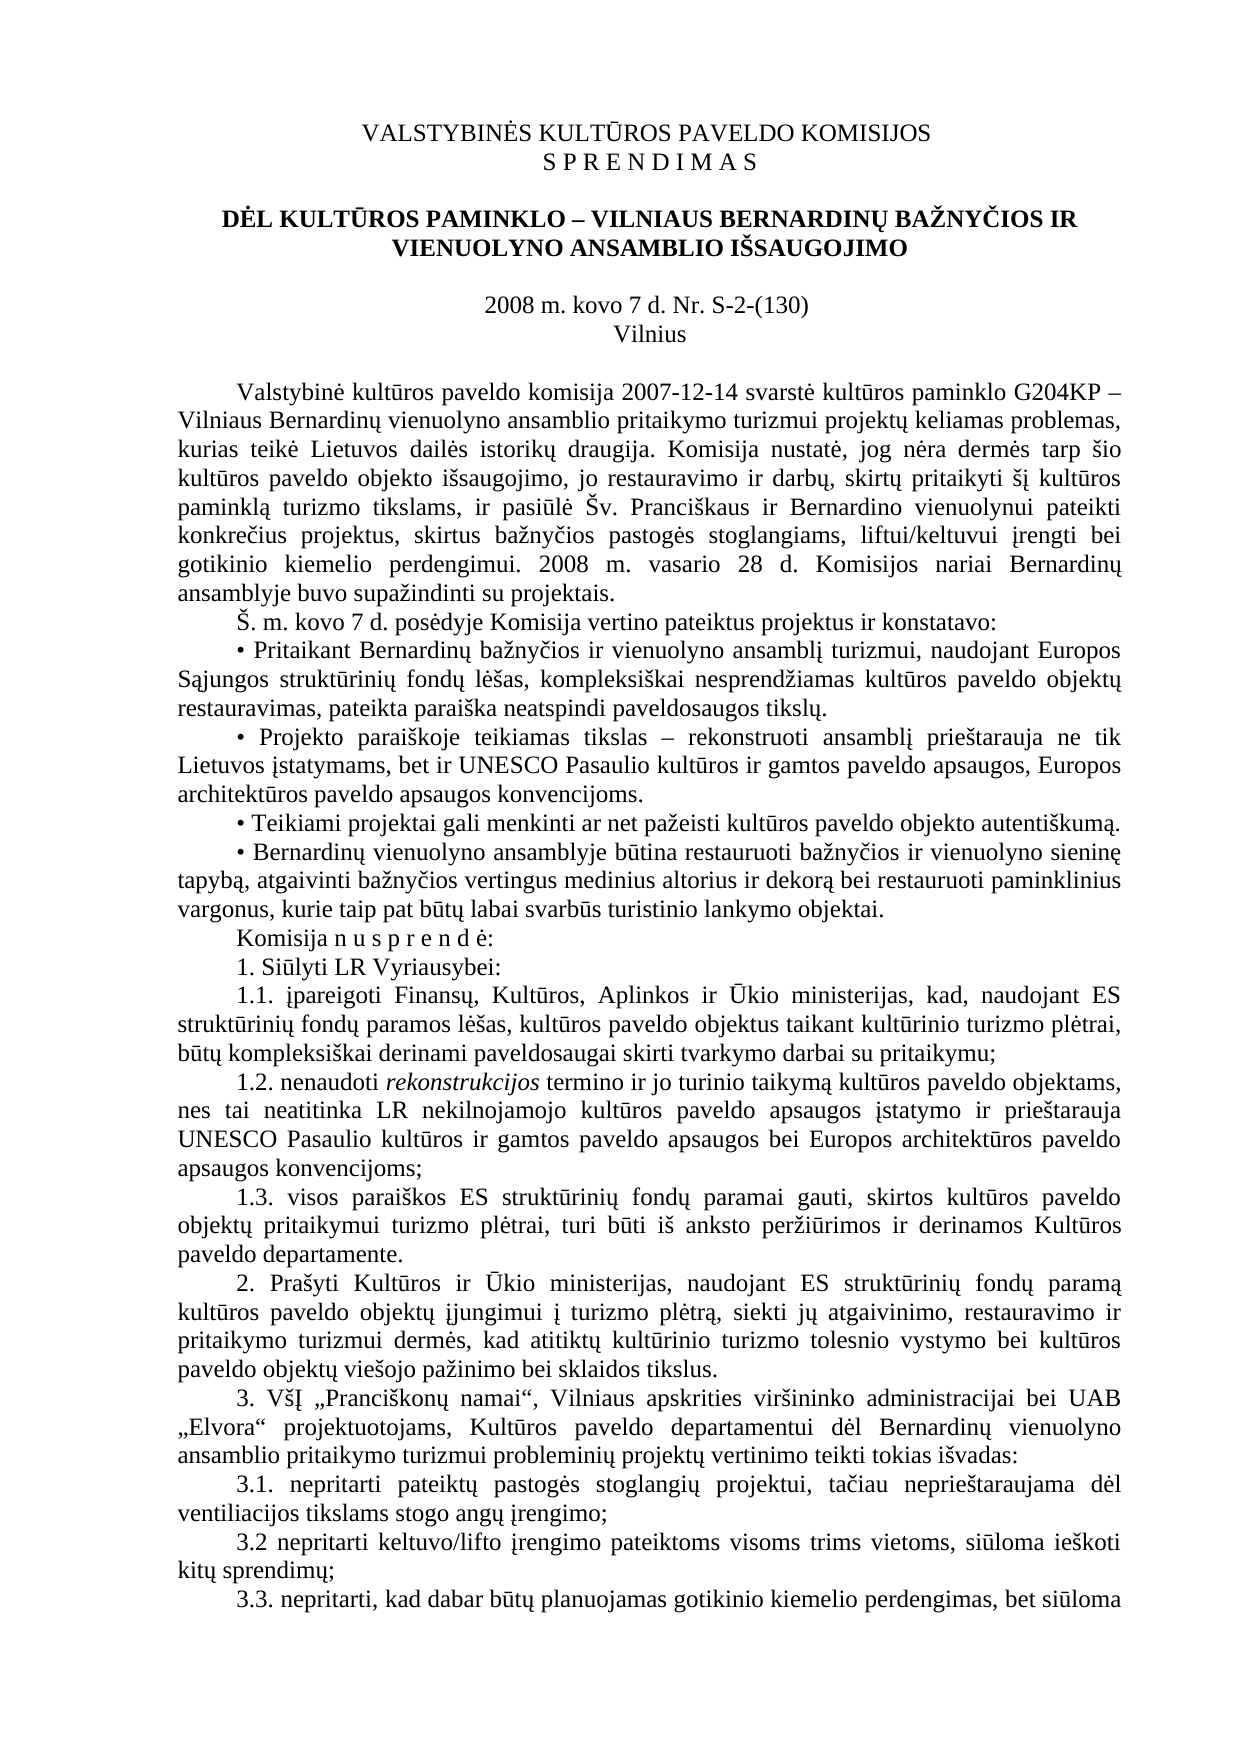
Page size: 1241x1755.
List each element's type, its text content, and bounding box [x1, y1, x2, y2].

text 3.2 nepritarti keltuvo/lifto įrengimo pateiktoms visoms trims vietoms, siūloma ieškoti kitų sprendimų; [177, 1527, 1122, 1584]
text 3. VšĮ „Pranciškonų namai“, Vilniaus apskrities viršininko administracijai bei UAB „Elvora“ projektuotojams, Kultūros paveldo departamentui dėl Bernardinų vienuolyno ansamblio pritaikymo turizmui probleminių projektų vertinimo teikti tokias išvadas: [177, 1383, 1122, 1469]
text 1.1. įpareigoti Finansų, Kultūros, Aplinkos ir Ūkio ministerijas, kad, naudojant ES struktūrinių fondų paramos lėšas, kultūros paveldo objektus taikant kultūrinio turizmo plėtrai, būtų kompleksiškai derinami paveldosaugai skirti tvarkymo darbai su pritaikymu; [177, 981, 1122, 1067]
text • Teikiami projektai gali menkinti ar net pažeisti kultūros paveldo objekto autentiškumą. [177, 808, 1122, 837]
text SPRENDIMAS [177, 147, 1122, 176]
text 1.2. nenaudoti rekonstrukcijos termino ir jo turinio taikymą kultūros paveldo objektams, nes tai neatitinka LR nekilnojamojo kultūros paveldo apsaugos įstatymo ir prieštarauja UNESCO Pasaulio kultūros ir gamtos paveldo apsaugos bei Europos architektūros paveldo apsaugos konvencijoms; [177, 1067, 1122, 1182]
text 1. Siūlyti LR Vyriausybei: [177, 952, 1122, 981]
text 2. Prašyti Kultūros ir Ūkio ministerijas, naudojant ES struktūrinių fondų paramą kultūros paveldo objektų įjungimui į turizmo plėtrą, siekti jų atgaivinimo, restauravimo ir pritaikymo turizmui dermės, kad atitiktų kultūrinio turizmo tolesnio vystymo bei kultūros paveldo objektų viešojo pažinimo bei sklaidos tikslus. [177, 1268, 1122, 1383]
text Š. m. kovo 7 d. posėdyje Komisija vertino pateiktus projektus ir konstatavo: [177, 607, 1122, 636]
text 3.1. nepritarti pateiktų pastogės stoglangių projektui, tačiau neprieštaraujama dėl ventiliacijos tikslams stogo angų įrengimo; [177, 1469, 1122, 1527]
text • Bernardinų vienuolyno ansamblyje būtina restauruoti bažnyčios ir vienuolyno sieninę tapybą, atgaivinti bažnyčios vertingus medinius altorius ir dekorą bei restauruoti paminklinius vargonus, kurie taip pat būtų labai svarbūs turistinio lankymo objektai. [177, 837, 1122, 923]
text 1.3. visos paraiškos ES struktūrinių fondų paramai gauti, skirtos kultūros paveldo objektų pritaikymui turizmo plėtrai, turi būti iš anksto peržiūrimos ir derinamos Kultūros paveldo departamente. [177, 1182, 1122, 1268]
text DĖL KULTŪROS PAMINKLO – VILNIAUS BERNARDINŲ BAŽNYČIOS IR VIENUOLYNO ANSAMBLIO IŠSAUGOJIMO [177, 204, 1122, 262]
text 2008 m. kovo 7 d. Nr. S-2-(130) [177, 291, 1122, 319]
text 3.3. nepritarti, kad dabar būtų planuojamas gotikinio kiemelio perdengimas, bet siūloma [177, 1584, 1122, 1613]
text Komisija nusprendė: [177, 923, 1122, 952]
text VALSTYBINĖS KULTŪROS PAVELDO KOMISIJOS [177, 118, 1122, 147]
text • Pritaikant Bernardinų bažnyčios ir vienuolyno ansamblį turizmui, naudojant Europos Sąjungos struktūrinių fondų lėšas, kompleksiškai nesprendžiamas kultūros paveldo objektų restauravimas, pateikta paraiška neatspindi paveldosaugos tikslų. [177, 636, 1122, 722]
text Valstybinė kultūros paveldo komisija 2007-12-14 svarstė kultūros paminklo G204KP – Vilniaus Bernardinų vienuolyno ansamblio pritaikymo turizmui projektų keliamas problemas, kurias teikė Lietuvos dailės istorikų draugija. Komisija nustatė, jog nėra dermės tarp šio kultūros paveldo objekto išsaugojimo, jo restauravimo ir darbų, skirtų pritaikyti šį kultūros paminklą turizmo tikslams, ir pasiūlė Šv. Pranciškaus ir Bernardino vienuolynui pateikti konkrečius projektus, skirtus bažnyčios pastogės stoglangiams, liftui/keltuvui įrengti bei gotikinio kiemelio perdengimui. 2008 m. vasario 28 d. Komisijos nariai Bernardinų ansamblyje buvo supažindinti su projektais. [177, 377, 1122, 607]
text • Projekto paraiškoje teikiamas tikslas – rekonstruoti ansamblį prieštarauja ne tik Lietuvos įstatymams, bet ir UNESCO Pasaulio kultūros ir gamtos paveldo apsaugos, Europos architektūros paveldo apsaugos konvencijoms. [177, 722, 1122, 808]
text Vilnius [177, 319, 1122, 348]
